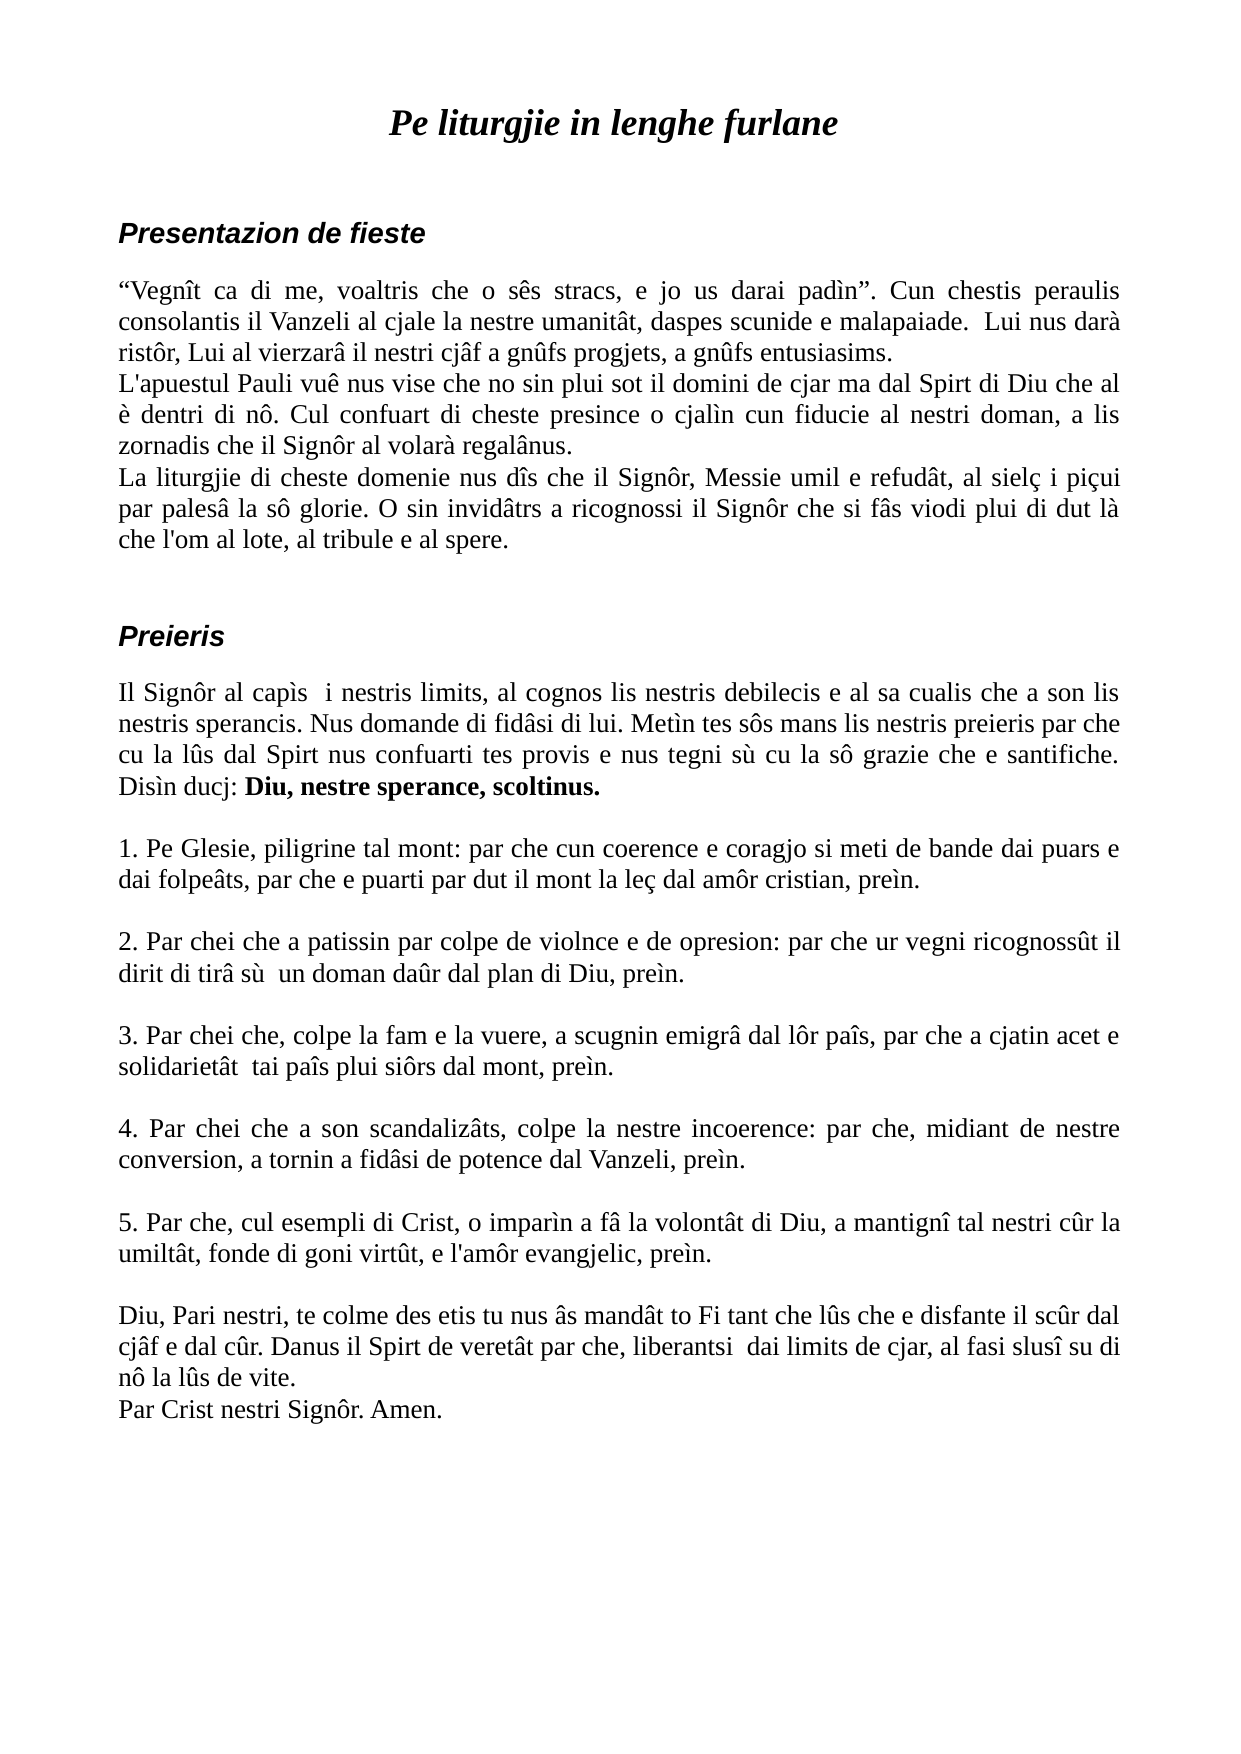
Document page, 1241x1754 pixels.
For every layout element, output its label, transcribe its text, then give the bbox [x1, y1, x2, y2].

text L'apuestul Pauli vuê nus vise che no sin plui sot il domini de cjar ma dal Spirt di Diu che al è dentri di nô. Cul confuart di cheste presince o cjalìn cun fiducie al nestri doman, a lis zornadis che il Signôr al volarà regalânus. [118, 367, 1122, 461]
text Diu, Pari nestri, te colme des etis tu nus âs mandât to Fi tant che lûs che e disfante il scûr dal cjâf e dal cûr. Danus il Spirt de veretât par che, liberantsi dai limits de cjar, al fasi slusî su di nô la lûs de vite. [118, 1299, 1122, 1393]
text Par Crist nestri Signôr. Amen. [118, 1393, 1122, 1424]
text 1. Pe Glesie, piligrine tal mont: par che cun coerence e coragjo si meti de bande dai puars e dai folpeâts, par che e puarti par dut il mont la leç dal amôr cristian, preìn. [118, 832, 1122, 894]
text Preieris [118, 619, 1122, 652]
text Il Signôr al capìs i nestris limits, al cognos lis nestris debilecis e al sa cualis che a son lis nestris sperancis. Nus domande di fidâsi di lui. Metìn tes sôs mans lis nestris preieris par che cu la lûs dal Spirt nus confuarti tes provis e nus tegni sù cu la sô grazie che e santifiche. Disìn ducj: Diu, nestre sperance, scoltinus. [118, 676, 1122, 801]
text 3. Par chei che, colpe la fam e la vuere, a scugnin emigrâ dal lôr paîs, par che a cjatin acet e solidarietât tai paîs plui siôrs dal mont, preìn. [118, 1019, 1122, 1081]
text La liturgjie di cheste domenie nus dîs che il Signôr, Messie umil e refudât, al sielç i piçui par palesâ la sô glorie. O sin invidâtrs a ricognossi il Signôr che si fâs viodi plui di dut là che l'om al lote, al tribule e al spere. [118, 461, 1122, 554]
text 4. Par chei che a son scandalizâts, colpe la nestre incoerence: par che, midiant de nestre conversion, a tornin a fidâsi de potence dal Vanzeli, preìn. [118, 1112, 1122, 1175]
subtitle Presentazion de fieste [118, 216, 1122, 250]
text 2. Par chei che a patissin par colpe de violnce e de opresion: par che ur vegni ricognossût il dirit di tirâ sù un doman daûr dal plan di Diu, preìn. [118, 926, 1122, 988]
text 5. Par che, cul esempli di Crist, o imparìn a fâ la volontât di Diu, a mantignî tal nestri cûr la umiltât, fonde di goni virtût, e l'amôr evangjelic, preìn. [118, 1206, 1122, 1268]
text “Vegnît ca di me, voaltris che o sês stracs, e jo us darai padìn”. Cun chestis peraulis consolantis il Vanzeli al cjale la nestre umanitât, daspes scunide e malapaiade. Lui nus darà ristôr, Lui al vierzarâ il nestri cjâf a gnûfs progjets, a gnûfs entusiasims. [118, 274, 1122, 367]
text Pe liturgjie in lenghe furlane [118, 100, 1122, 143]
